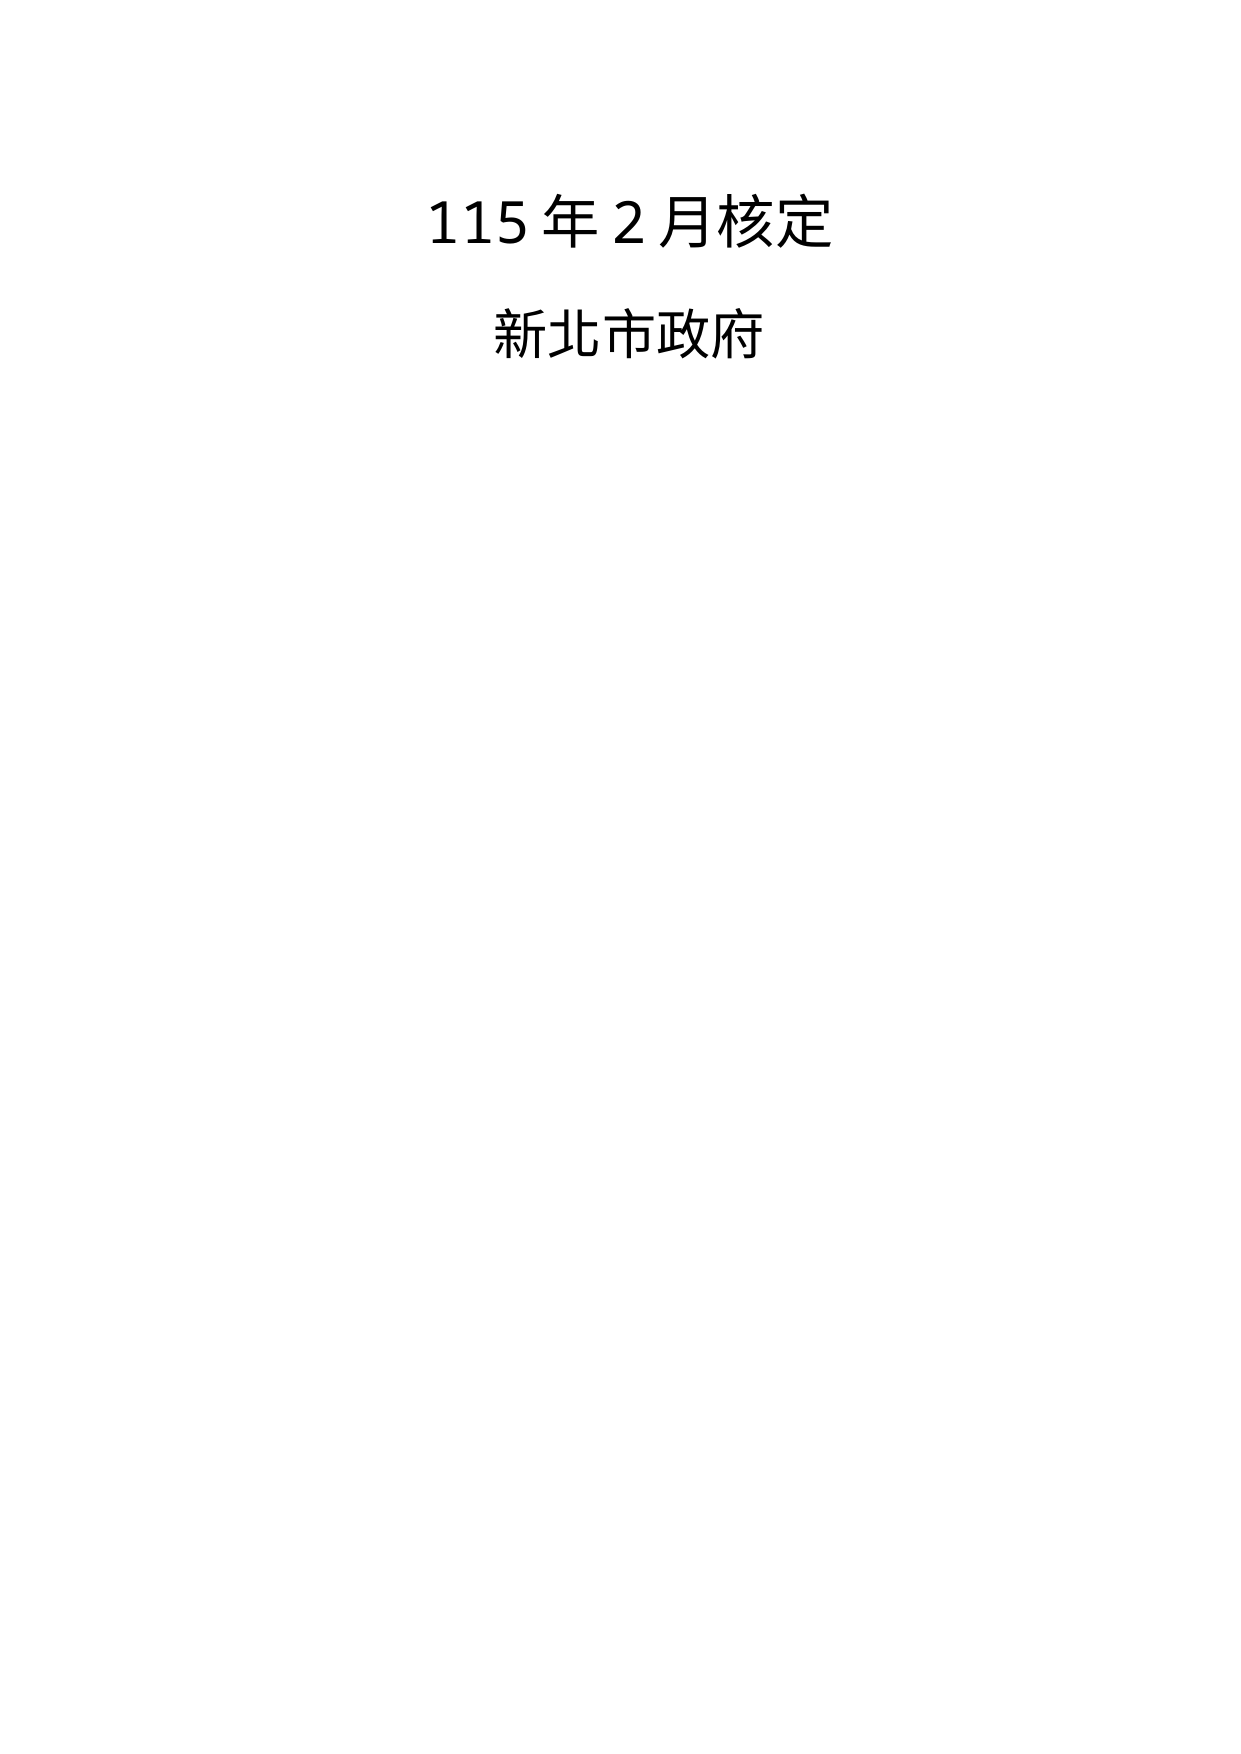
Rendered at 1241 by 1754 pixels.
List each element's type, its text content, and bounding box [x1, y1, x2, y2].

text 新北市政府 [187, 275, 1053, 387]
text 115年2月核定 [187, 162, 1053, 275]
